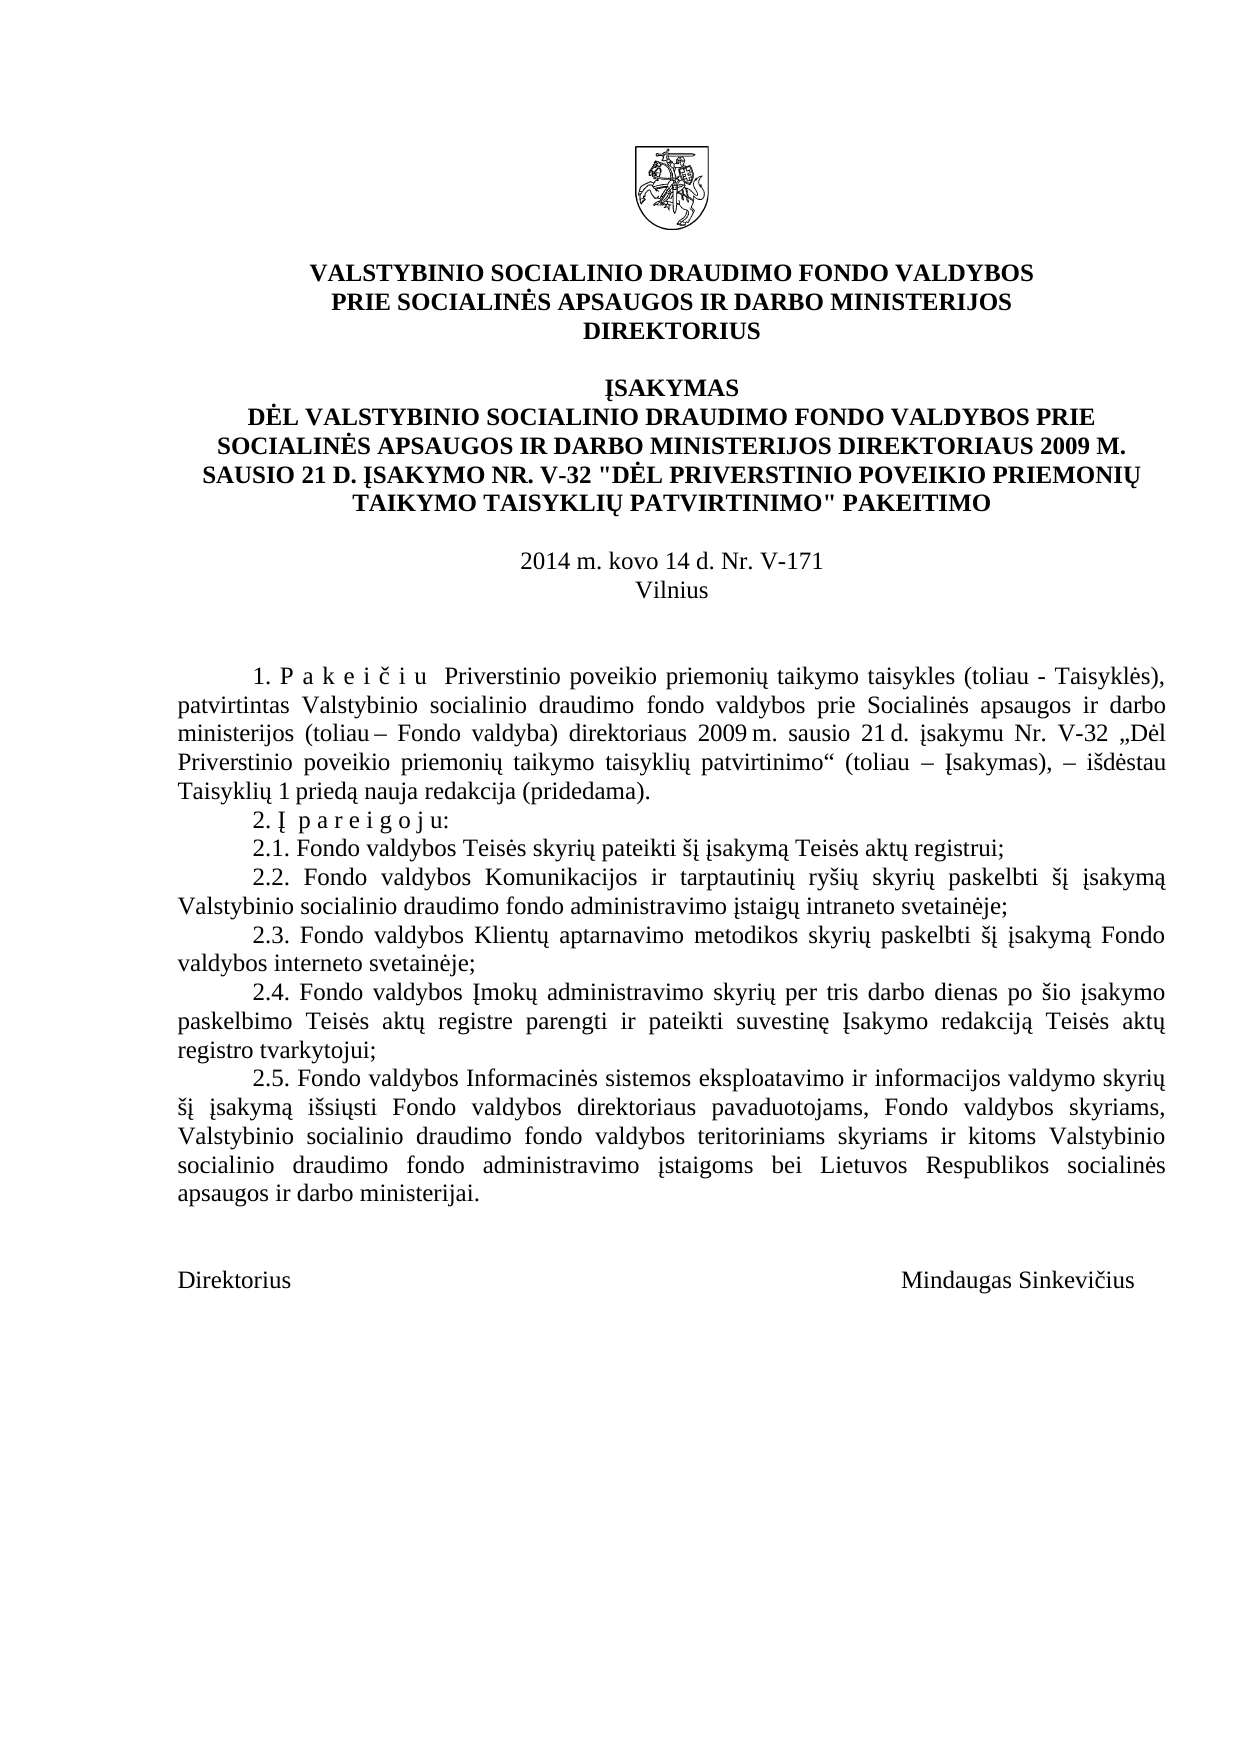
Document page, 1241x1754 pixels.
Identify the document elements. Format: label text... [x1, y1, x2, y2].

text DIREKTORIUS [177, 316, 1166, 345]
text DĖL Valstybinio socialinio draudimo fondo valdybos prie Socialinės apsaugos ir darbo ministerijos direktoriaus 2009 m. sausio 21 d. įsakymo Nr. V-32 "Dėl Priverstinio poveikio priemonių taikymo taisyklių patvirtinimo" pakeitimo [177, 402, 1166, 517]
text Direktorius Mindaugas Sinkevičius [177, 1265, 1166, 1293]
text Vilnius [177, 575, 1166, 603]
text PRIE SOCIALINĖS APSAUGOS IR DARBO MINISTERIJOS [177, 287, 1166, 316]
text VALSTYBINIO SOCIALINIO DRAUDIMO FONDO VALDYBOS [177, 258, 1166, 287]
text 2.3. Fondo valdybos Klientų aptarnavimo metodikos skyrių paskelbti šį įsakymą Fondo valdybos interneto svetainėje; [177, 920, 1166, 977]
text 2.4. Fondo valdybos Įmokų administravimo skyrių per tris darbo dienas po šio įsakymo paskelbimo Teisės aktų registre parengti ir pateikti suvestinę Įsakymo redakciją Teisės aktų registro tvarkytojui; [177, 977, 1166, 1063]
text 1. P a k e i č i u Priverstinio poveikio priemonių taikymo taisykles (toliau - Taisyklės), patvirtintas Valstybinio socialinio draudimo fondo valdybos prie Socialinės apsaugos ir darbo ministerijos (toliau – Fondo valdyba) direktoriaus 2009 m. sausio 21 d. įsakymu Nr. V-32 „Dėl Priverstinio poveikio priemonių taikymo taisyklių patvirtinimo“ (toliau – Įsakymas), – išdėstau Taisyklių 1 priedą nauja redakcija (pridedama). [177, 661, 1166, 805]
text 2.1. Fondo valdybos Teisės skyrių pateikti šį įsakymą Teisės aktų registrui; [177, 833, 1166, 862]
text ĮSAKYMAS [177, 373, 1166, 402]
text 2.5. Fondo valdybos Informacinės sistemos eksploatavimo ir informacijos valdymo skyrių šį įsakymą išsiųsti Fondo valdybos direktoriaus pavaduotojams, Fondo valdybos skyriams, Valstybinio socialinio draudimo fondo valdybos teritoriniams skyriams ir kitoms Valstybinio socialinio draudimo fondo administravimo įstaigoms bei Lietuvos Respublikos socialinės apsaugos ir darbo ministerijai. [177, 1063, 1166, 1207]
text 2.2. Fondo valdybos Komunikacijos ir tarptautinių ryšių skyrių paskelbti šį įsakymą Valstybinio socialinio draudimo fondo administravimo įstaigų intraneto svetainėje; [177, 862, 1166, 920]
text 2014 m. kovo 14 d. Nr. V-171 [177, 546, 1166, 575]
text 2. Į p a r e i g o j u: [177, 805, 1166, 833]
